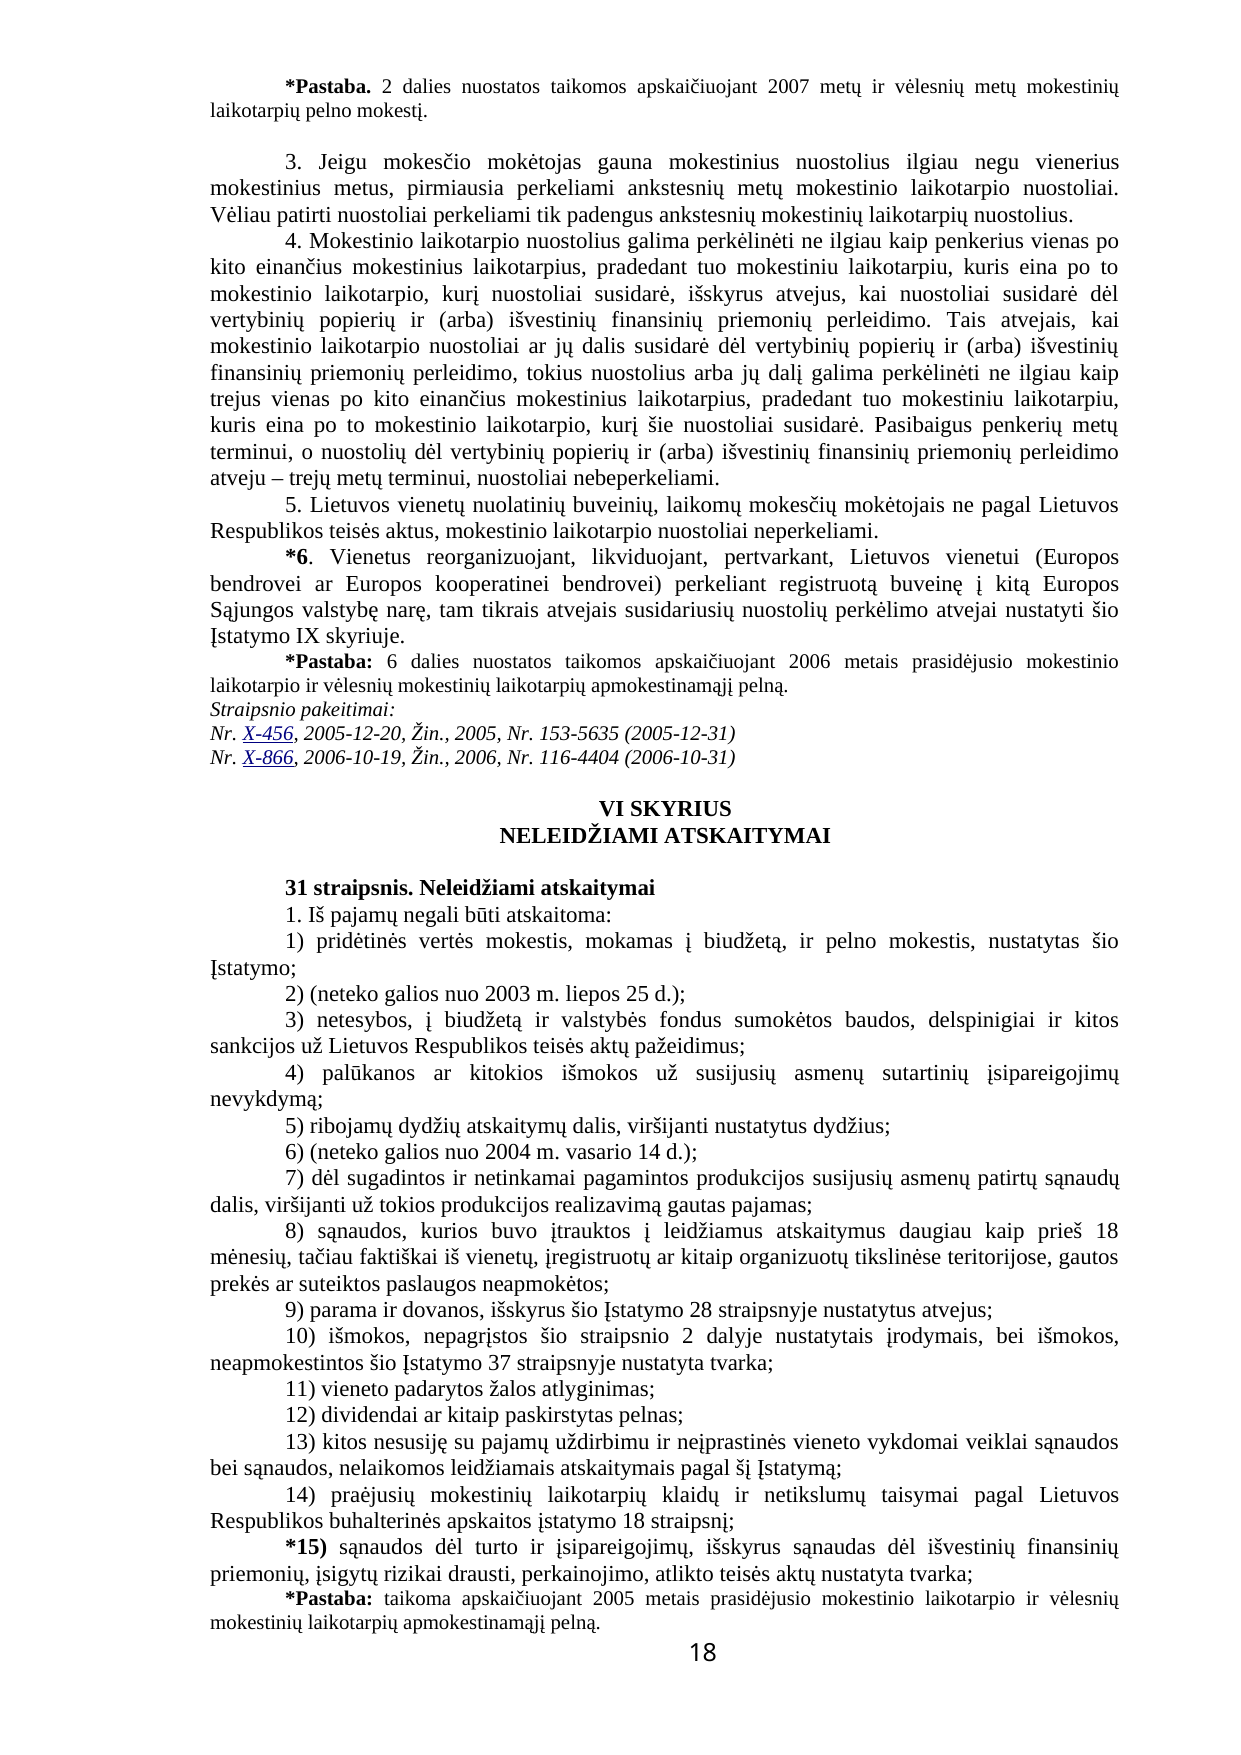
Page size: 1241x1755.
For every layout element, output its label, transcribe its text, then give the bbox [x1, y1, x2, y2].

text *Pastaba: 6 dalies nuostatos taikomos apskaičiuojant 2006 metais prasidėjusio mokestinio laikotarpio ir vėlesnių mokestinių laikotarpių apmokestinamąjį pelną. [210, 649, 1120, 697]
text 1. Iš pajamų negali būti atskaitoma: [210, 901, 1120, 927]
text 5. Lietuvos vienetų nuolatinių buveinių, laikomų mokesčių mokėtojais ne pagal Lietuvos Respublikos teisės aktus, mokestinio laikotarpio nuostoliai neperkeliami. [210, 491, 1120, 543]
subtitle VI SKYRIUS [210, 795, 1120, 822]
text Nr. X-456, 2005-12-20, Žin., 2005, Nr. 153-5635 (2005-12-31) [210, 721, 1120, 745]
text 10) išmokos, nepagrįstos šio straipsnio 2 dalyje nustatytais įrodymais, bei išmokos, neapmokestintos šio Įstatymo 37 straipsnyje nustatyta tvarka; [210, 1322, 1120, 1375]
text 1) pridėtinės vertės mokestis, mokamas į biudžetą, ir pelno mokestis, nustatytas šio Įstatymo; [210, 927, 1120, 980]
text 3. Jeigu mokesčio mokėtojas gauna mokestinius nuostolius ilgiau negu vienerius mokestinius metus, pirmiausia perkeliami ankstesnių metų mokestinio laikotarpio nuostoliai. Vėliau patirti nuostoliai perkeliami tik padengus ankstesnių mokestinių laikotarpių nuostolius. [210, 148, 1120, 227]
text 3) netesybos, į biudžetą ir valstybės fondus sumokėtos baudos, delspinigiai ir kitos sankcijos už Lietuvos Respublikos teisės aktų pažeidimus; [210, 1006, 1120, 1059]
text 31 straipsnis. Neleidžiami atskaitymai [210, 874, 1120, 901]
text 11) vieneto padarytos žalos atlyginimas; [210, 1375, 1120, 1402]
text 4. Mokestinio laikotarpio nuostolius galima perkėlinėti ne ilgiau kaip penkerius vienas po kito einančius mokestinius laikotarpius, pradedant tuo mokestiniu laikotarpiu, kuris eina po to mokestinio laikotarpio, kurį nuostoliai susidarė, išskyrus atvejus, kai nuostoliai susidarė dėl vertybinių popierių ir (arba) išvestinių finansinių priemonių perleidimo. Tais atvejais, kai mokestinio laikotarpio nuostoliai ar jų dalis susidarė dėl vertybinių popierių ir (arba) išvestinių finansinių priemonių perleidimo, tokius nuostolius arba jų dalį galima perkėlinėti ne ilgiau kaip trejus vienas po kito einančius mokestinius laikotarpius, pradedant tuo mokestiniu laikotarpiu, kuris eina po to mokestinio laikotarpio, kurį šie nuostoliai susidarė. Pasibaigus penkerių metų terminui, o nuostolių dėl vertybinių popierių ir (arba) išvestinių finansinių priemonių perleidimo atveju – trejų metų terminui, nuostoliai nebeperkeliami. [210, 227, 1120, 491]
text Straipsnio pakeitimai: [210, 697, 1120, 721]
text 4) palūkanos ar kitokios išmokos už susijusių asmenų sutartinių įsipareigojimų nevykdymą; [210, 1059, 1120, 1112]
text 2) (neteko galios nuo 2003 m. liepos 25 d.); [210, 980, 1120, 1006]
text 7) dėl sugadintos ir netinkamai pagamintos produkcijos susijusių asmenų patirtų sąnaudų dalis, viršijanti už tokios produkcijos realizavimą gautas pajamas; [210, 1164, 1120, 1217]
text 9) parama ir dovanos, išskyrus šio Įstatymo 28 straipsnyje nustatytus atvejus; [210, 1296, 1120, 1322]
text 14) praėjusių mokestinių laikotarpių klaidų ir netikslumų taisymai pagal Lietuvos Respublikos buhalterinės apskaitos įstatymo 18 straipsnį; [210, 1481, 1120, 1533]
text 5) ribojamų dydžių atskaitymų dalis, viršijanti nustatytus dydžius; [210, 1112, 1120, 1138]
text 6) (neteko galios nuo 2004 m. vasario 14 d.); [210, 1138, 1120, 1164]
text Nr. X-866, 2006-10-19, Žin., 2006, Nr. 116-4404 (2006-10-31) [210, 745, 1120, 769]
text 13) kitos nesusiję su pajamų uždirbimu ir neįprastinės vieneto vykdomai veiklai sąnaudos bei sąnaudos, nelaikomos leidžiamais atskaitymais pagal šį Įstatymą; [210, 1428, 1120, 1481]
text *6. Vienetus reorganizuojant, likviduojant, pertvarkant, Lietuvos vienetui (Europos bendrovei ar Europos kooperatinei bendrovei) perkeliant registruotą buveinę į kitą Europos Sąjungos valstybę narę, tam tikrais atvejais susidariusių nuostolių perkėlimo atvejai nustatyti šio Įstatymo IX skyriuje. [210, 543, 1120, 649]
text *15) sąnaudos dėl turto ir įsipareigojimų, išskyrus sąnaudas dėl išvestinių finansinių priemonių, įsigytų rizikai drausti, perkainojimo, atlikto teisės aktų nustatyta tvarka; [210, 1533, 1120, 1586]
text NELEIDŽIAMI ATSKAITYMAI [210, 822, 1120, 848]
text *Pastaba: taikoma apskaičiuojant 2005 metais prasidėjusio mokestinio laikotarpio ir vėlesnių mokestinių laikotarpių apmokestinamąjį pelną. [210, 1586, 1120, 1634]
text *Pastaba. 2 dalies nuostatos taikomos apskaičiuojant 2007 metų ir vėlesnių metų mokestinių laikotarpių pelno mokestį. [210, 73, 1120, 122]
text 8) sąnaudos, kurios buvo įtrauktos į leidžiamus atskaitymus daugiau kaip prieš 18 mėnesių, tačiau faktiškai iš vienetų, įregistruotų ar kitaip organizuotų tikslinėse teritorijose, gautos prekės ar suteiktos paslaugos neapmokėtos; [210, 1217, 1120, 1296]
text 12) dividendai ar kitaip paskirstytas pelnas; [210, 1402, 1120, 1428]
